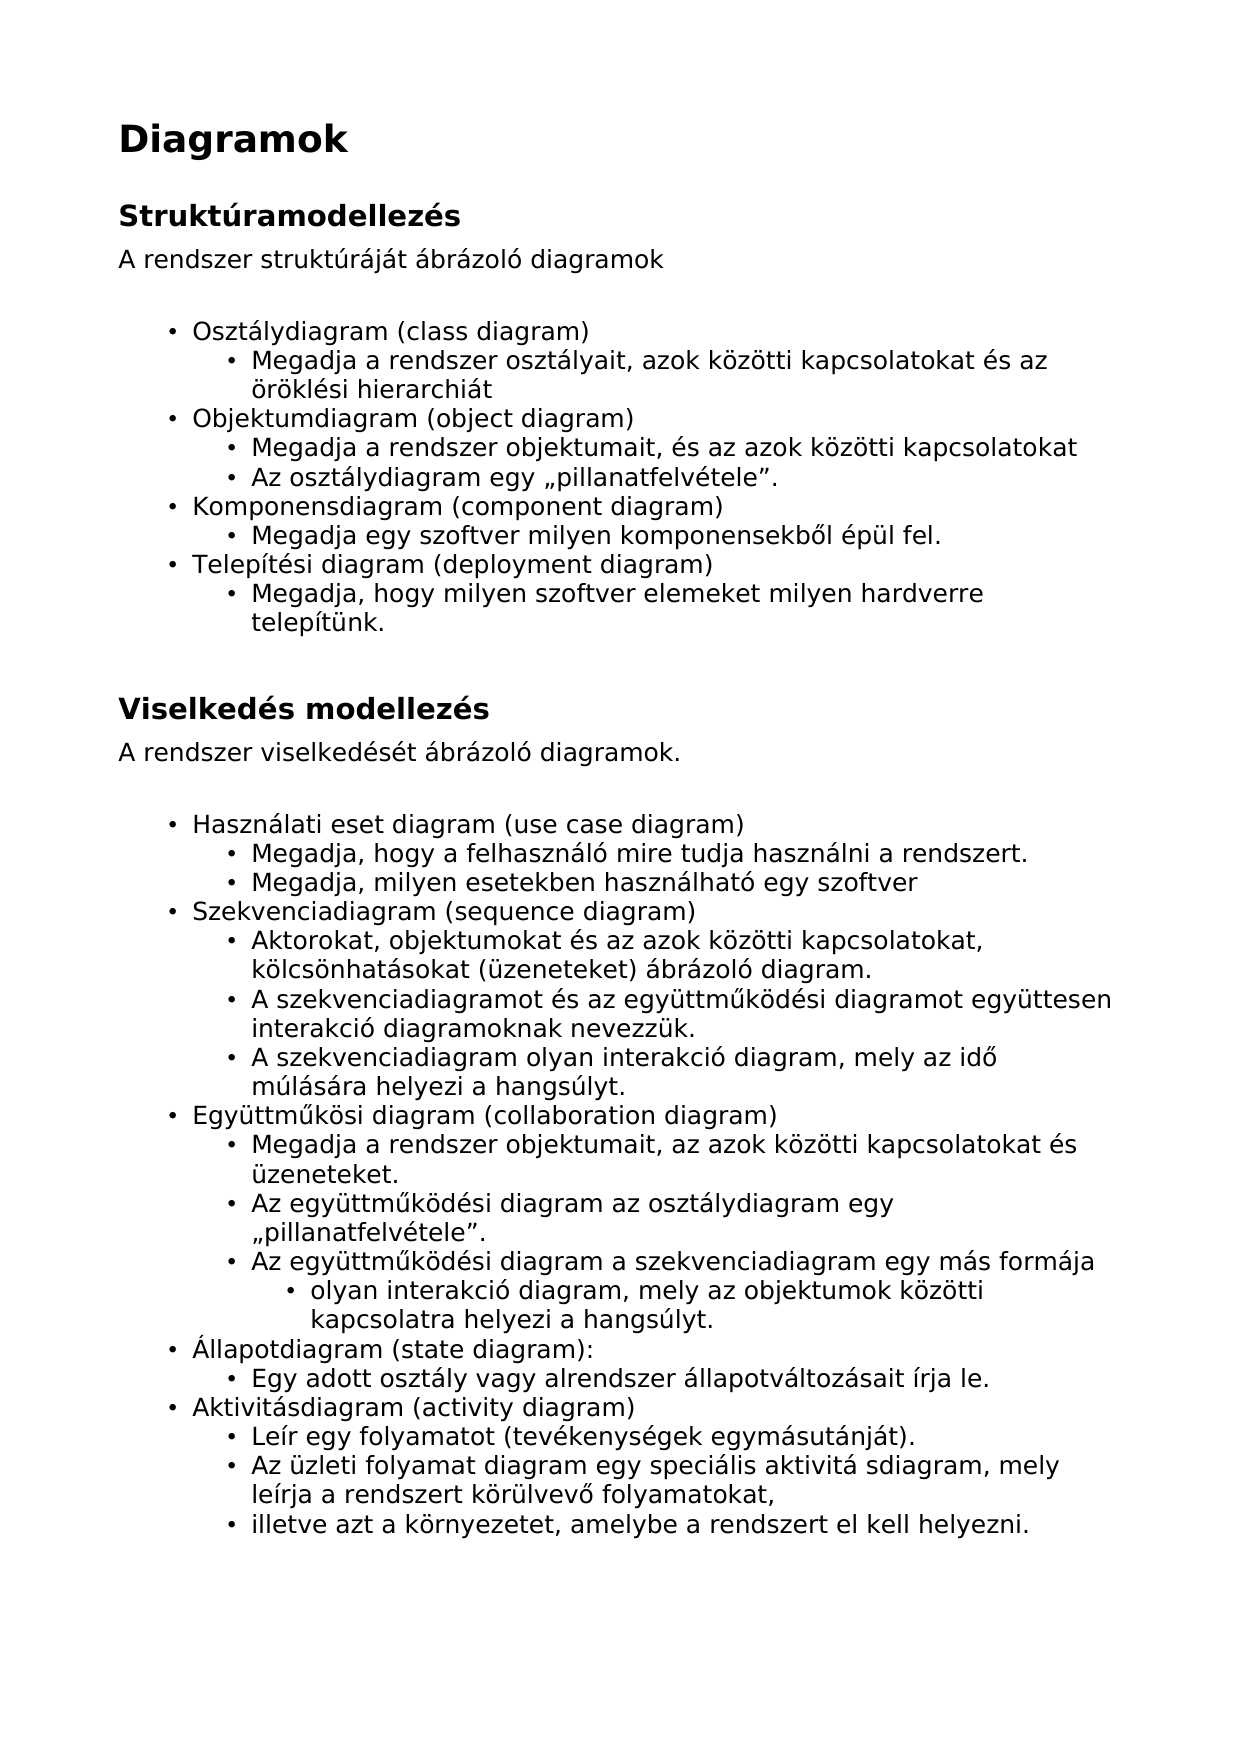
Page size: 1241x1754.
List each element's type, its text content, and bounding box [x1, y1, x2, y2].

subtitle Viselkedés modellezés [118, 692, 1122, 726]
list Az osztálydiagram egy „pillanatfelvétele”. [236, 463, 1122, 492]
list Az együttműködési diagram az osztálydiagram egy „pillanatfelvétele”. [236, 1189, 1122, 1247]
list Megadja a rendszer objektumait, az azok közötti kapcsolatokat és üzeneteket. [236, 1131, 1122, 1189]
list Megadja, hogy milyen szoftver elemeket milyen hardverre telepítünk. [236, 579, 1122, 638]
subtitle Diagramok [118, 118, 1122, 162]
list Használati eset diagram (use case diagram) [177, 810, 1122, 839]
text A rendszer struktúráját ábrázoló diagramok [118, 246, 1122, 275]
list Osztálydiagram (class diagram) [177, 317, 1122, 346]
list Az üzleti folyamat diagram egy speciális aktivitá sdiagram, mely leírja a rendszert körülvevő folyamatokat, [236, 1451, 1122, 1510]
list Objektumdiagram (object diagram) [177, 404, 1122, 433]
list Megadja a rendszer objektumait, és az azok közötti kapcsolatokat [236, 433, 1122, 463]
list A szekvenciadiagram olyan interakció diagram, mely az idő múlására helyezi a hangsúlyt. [236, 1043, 1122, 1101]
list Egy adott osztály vagy alrendszer állapotváltozásait írja le. [236, 1364, 1122, 1393]
text A rendszer viselkedését ábrázoló diagramok. [118, 739, 1122, 768]
list Megadja a rendszer osztályait, azok közötti kapcsolatokat és az öröklési hierarchiát [236, 346, 1122, 404]
list Telepítési diagram (deployment diagram) [177, 550, 1122, 579]
subtitle Struktúramodellezés [118, 199, 1122, 233]
list Állapotdiagram (state diagram): [177, 1335, 1122, 1364]
list Az együttműködési diagram a szekvenciadiagram egy más formája [236, 1247, 1122, 1276]
list A szekvenciadiagramot és az együttműködési diagramot együttesen interakció diagramoknak nevezzük. [236, 985, 1122, 1043]
list Megadja egy szoftver milyen komponensekből épül fel. [236, 521, 1122, 550]
list Együttműkösi diagram (collaboration diagram) [177, 1101, 1122, 1131]
list Aktivitásdiagram (activity diagram) [177, 1393, 1122, 1422]
list Leír egy folyamatot (tevékenységek egymásutánját). [236, 1422, 1122, 1451]
list Megadja, hogy a felhasználó mire tudja használni a rendszert. [236, 839, 1122, 868]
list olyan interakció diagram, mely az objektumok közötti kapcsolatra helyezi a hangsúlyt. [295, 1276, 1122, 1335]
list Szekvenciadiagram (sequence diagram) [177, 897, 1122, 926]
list Aktorokat, objektumokat és az azok közötti kapcsolatokat, kölcsönhatásokat (üzeneteket) ábrázoló diagram. [236, 926, 1122, 985]
list Komponensdiagram (component diagram) [177, 492, 1122, 521]
list illetve azt a környezetet, amelybe a rendszert el kell helyezni. [236, 1510, 1122, 1539]
list Megadja, milyen esetekben használható egy szoftver [236, 868, 1122, 897]
